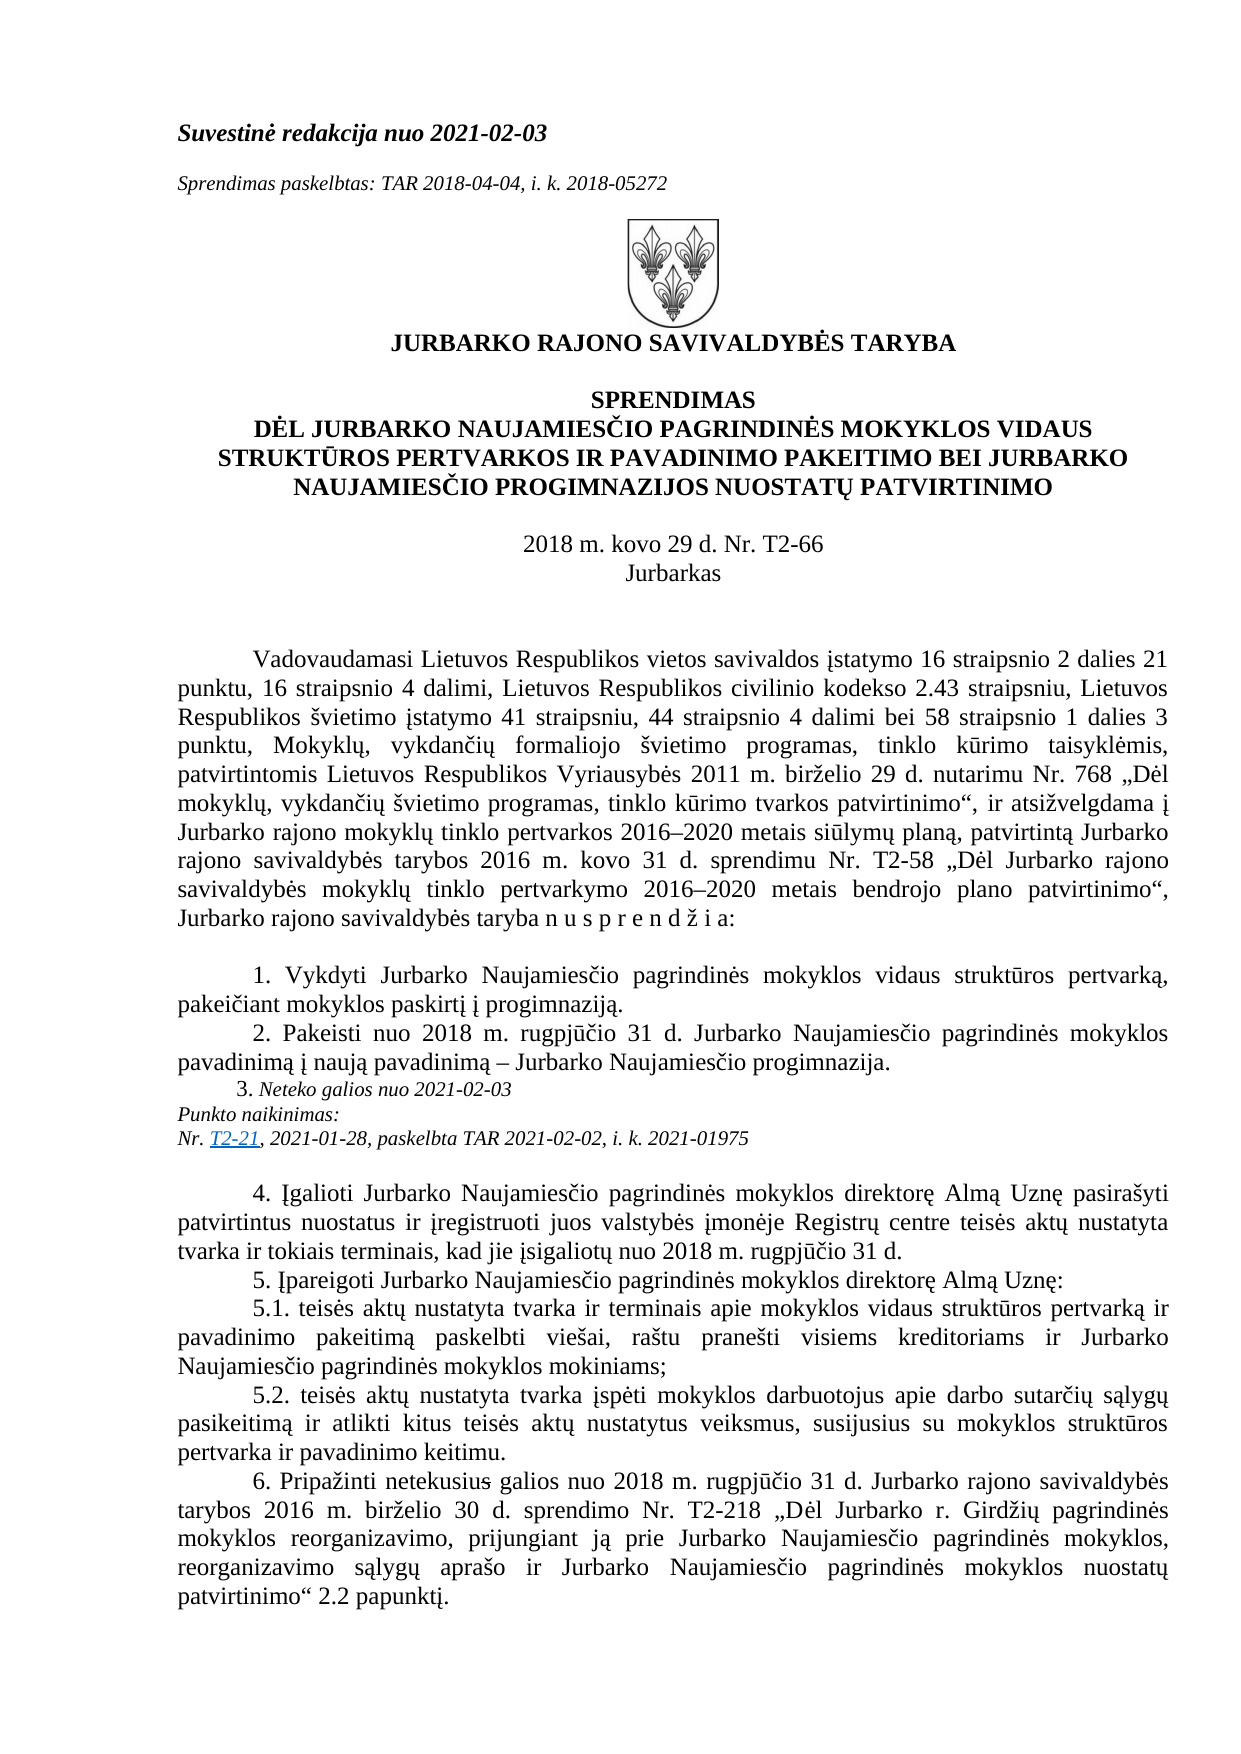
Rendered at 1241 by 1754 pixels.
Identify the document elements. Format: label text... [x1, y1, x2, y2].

text Punkto naikinimas: [177, 1102, 1169, 1126]
text 5. Įpareigoti Jurbarko Naujamiesčio pagrindinės mokyklos direktorę Almą Uznę: [177, 1265, 1169, 1293]
text Vadovaudamasi Lietuvos Respublikos vietos savivaldos įstatymo 16 straipsnio 2 dalies 21 punktu, 16 straipsnio 4 dalimi, Lietuvos Respublikos civilinio kodekso 2.43 straipsniu, Lietuvos Respublikos švietimo įstatymo 41 straipsniu, 44 straipsnio 4 dalimi bei 58 straipsnio 1 dalies 3 punktu, Mokyklų, vykdančių formaliojo švietimo programas, tinklo kūrimo taisyklėmis, patvirtintomis Lietuvos Respublikos Vyriausybės 2011 m. birželio 29 d. nutarimu Nr. 768 „Dėl mokyklų, vykdančių švietimo programas, tinklo kūrimo tvarkos patvirtinimo“, ir atsižvelgdama į Jurbarko rajono mokyklų tinklo pertvarkos 2016–2020 metais siūlymų planą, patvirtintą Jurbarko rajono savivaldybės tarybos 2016 m. kovo 31 d. sprendimu Nr. T2-58 „Dėl Jurbarko rajono savivaldybės mokyklų tinklo pertvarkymo 2016–2020 metais bendrojo plano patvirtinimo“, Jurbarko rajono savivaldybės taryba n u s p r e n d ž i a: [177, 644, 1169, 932]
text Sprendimas paskelbtas: TAR 2018-04-04, i. k. 2018-05272 [177, 171, 1169, 195]
text 6. Pripažinti netekusius galios nuo 2018 m. rugpjūčio 31 d. Jurbarko rajono savivaldybės tarybos 2016 m. birželio 30 d. sprendimo Nr. T2-218 „Dėl Jurbarko r. Girdžių pagrindinės mokyklos reorganizavimo, prijungiant ją prie Jurbarko Naujamiesčio pagrindinės mokyklos, reorganizavimo sąlygų aprašo ir Jurbarko Naujamiesčio pagrindinės mokyklos nuostatų patvirtinimo“ 2.2 papunktį. [177, 1466, 1169, 1610]
text JURBARKO RAJONO SAVIVALDYBĖS TARYBA [177, 328, 1169, 357]
text SPRENDIMAS [177, 385, 1169, 414]
text 3. Neteko galios nuo 2021-02-03 [177, 1075, 1169, 1102]
text 4. Įgalioti Jurbarko Naujamiesčio pagrindinės mokyklos direktorę Almą Uznę pasirašyti patvirtintus nuostatus ir įregistruoti juos valstybės įmonėje Registrų centre teisės aktų nustatyta tvarka ir tokiais terminais, kad jie įsigaliotų nuo 2018 m. rugpjūčio 31 d. [177, 1178, 1169, 1265]
text 2. Pakeisti nuo 2018 m. rugpjūčio 31 d. Jurbarko Naujamiesčio pagrindinės mokyklos pavadinimą į naują pavadinimą – Jurbarko Naujamiesčio progimnazija. [177, 1018, 1169, 1075]
text Suvestinė redakcija nuo 2021-02-03 [177, 118, 1169, 147]
text 5.1. teisės aktų nustatyta tvarka ir terminais apie mokyklos vidaus struktūros pertvarką ir pavadinimo pakeitimą paskelbti viešai, raštu pranešti visiems kreditoriams ir Jurbarko Naujamiesčio pagrindinės mokyklos mokiniams; [177, 1293, 1169, 1380]
text 1. Vykdyti Jurbarko Naujamiesčio pagrindinės mokyklos vidaus struktūros pertvarką, pakeičiant mokyklos paskirtį į progimnaziją. [177, 960, 1169, 1018]
text Jurbarkas [177, 558, 1169, 587]
text 2018 m. kovo 29 d. Nr. T2-66 [177, 529, 1169, 558]
text Nr. T2-21, 2021-01-28, paskelbta TAR 2021-02-02, i. k. 2021-01975 [177, 1126, 1169, 1150]
text DĖL JURBARKO NAUJAMIESČIO PAGRINDINĖS MOKYKLOS VIDAUS STRUKTŪROS PERTVARKOS IR PAVADINIMO PAKEITIMO BEI JURBARKO NAUJAMIESČIO PROGIMNAZIJOS NUOSTATŲ PATVIRTINIMO [177, 414, 1169, 500]
text 5.2. teisės aktų nustatyta tvarka įspėti mokyklos darbuotojus apie darbo sutarčių sąlygų pasikeitimą ir atlikti kitus teisės aktų nustatytus veiksmus, susijusius su mokyklos struktūros pertvarka ir pavadinimo keitimu. [177, 1380, 1169, 1466]
